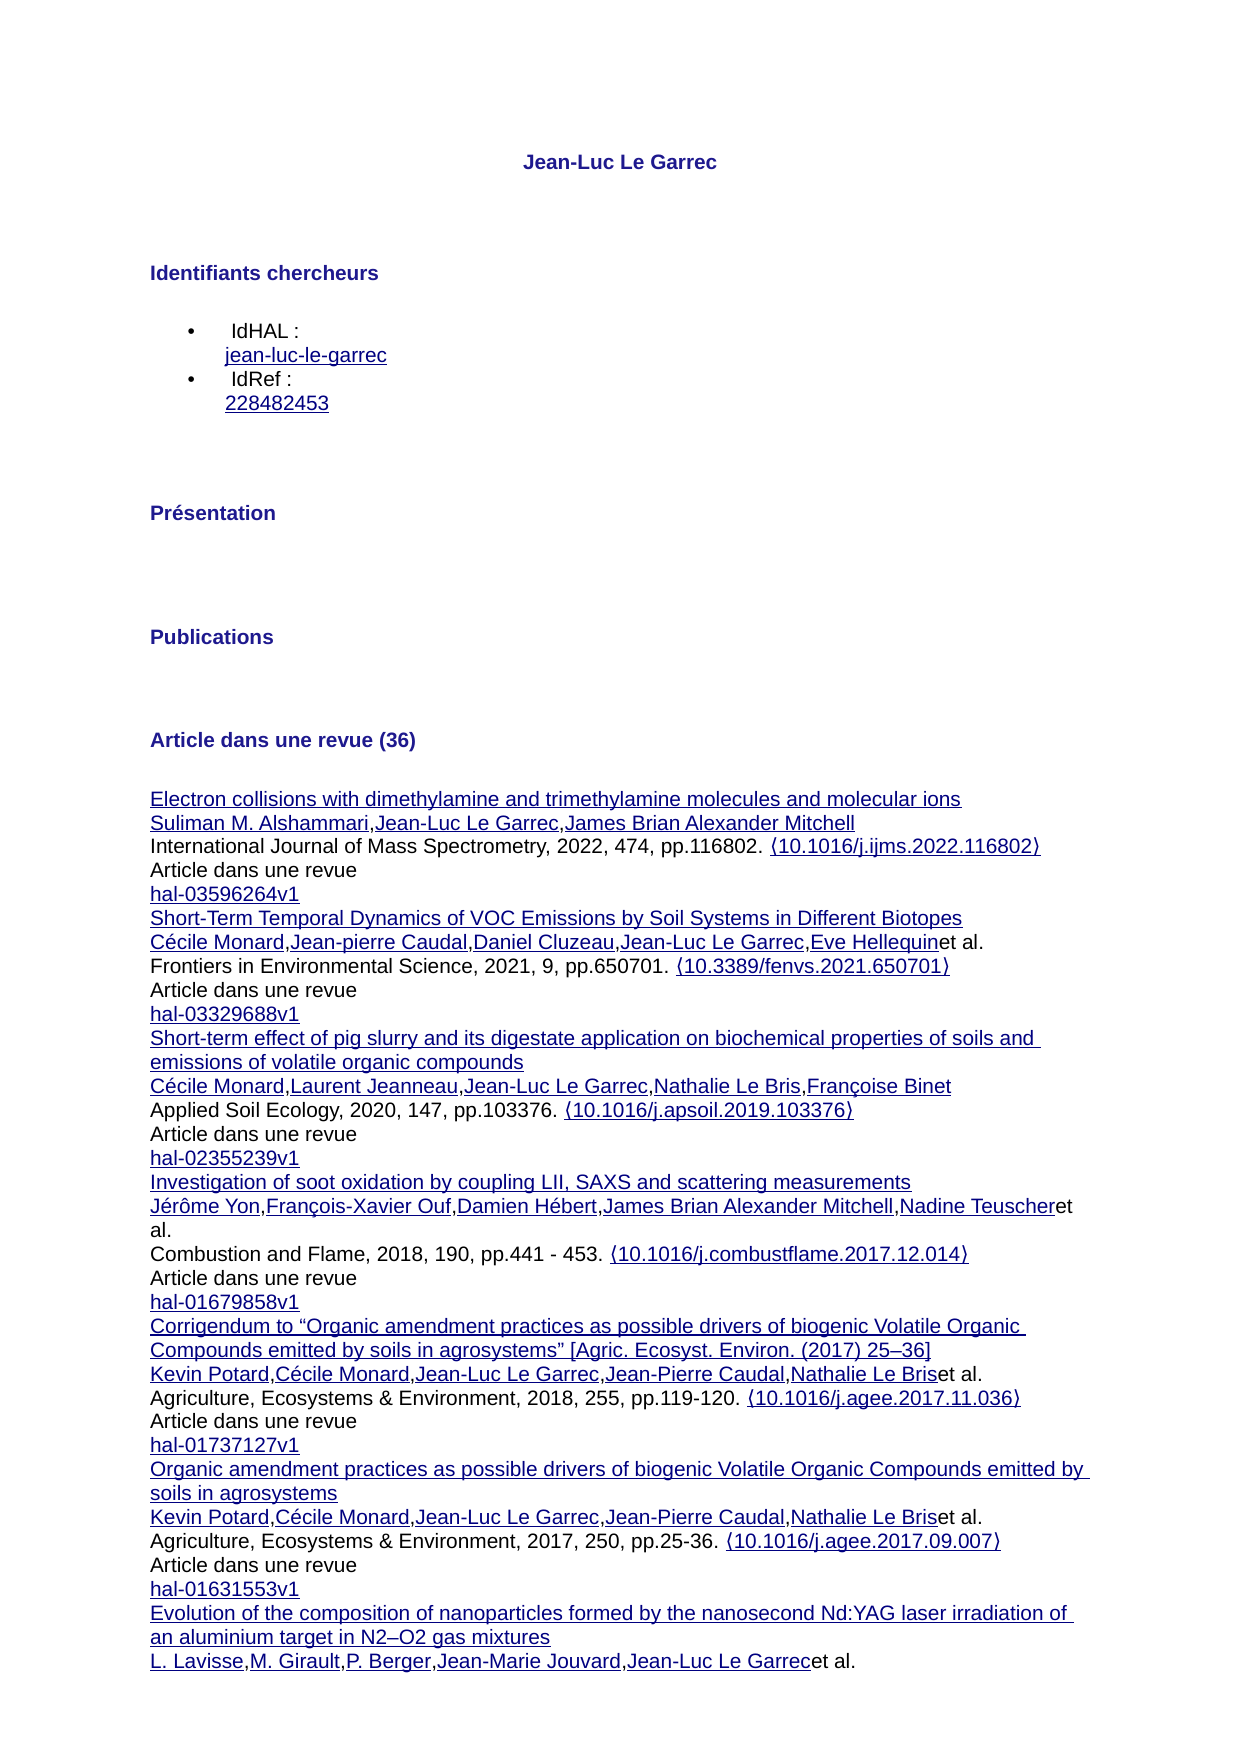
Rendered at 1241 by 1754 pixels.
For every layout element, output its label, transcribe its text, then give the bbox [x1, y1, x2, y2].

subtitle Identifiants chercheurs [150, 260, 1090, 284]
list IdHAL : [187, 319, 1090, 343]
table_cell Corrigendum to “Organic amendment practices as possible drivers of biogenic Volatile Organic Compounds emitted by soils in agrosystems” [Agric. Ecosyst. Environ. (2017) 25–36] Kevin Potard,Cécile Monard,Jean-Luc Le Garrec,Jean-Pierre Caudal,Nathalie Le Briset al. Agriculture, Ecosystems & Environment, 2018, 255, pp.119-120. ⟨10.1016/j.agee.2017.11.036⟩ Article dans une revue hal-01737127v1 [150, 1314, 1090, 1457]
subtitle Article dans une revue (36) [150, 728, 1090, 752]
table_cell Short-term effect of pig slurry and its digestate application on biochemical properties of soils and emissions of volatile organic compounds Cécile Monard,Laurent Jeanneau,Jean-Luc Le Garrec,Nathalie Le Bris,Françoise Binet Applied Soil Ecology, 2020, 147, pp.103376. ⟨10.1016/j.apsoil.2019.103376⟩ Article dans une revue hal-02355239v1 [150, 1026, 1090, 1170]
list 228482453 [187, 391, 1090, 414]
subtitle Jean-Luc Le Garrec [150, 150, 1090, 174]
subtitle Présentation [150, 501, 1090, 525]
table_header Electron collisions with dimethylamine and trimethylamine molecules and molecular ions Suliman M. Alshammari,Jean-Luc Le Garrec,James Brian Alexander Mitchell International Journal of Mass Spectrometry, 2022, 474, pp.116802. ⟨10.1016/j.ijms.2022.116802⟩ Article dans une revue hal-03596264v1 [150, 786, 1090, 906]
table_cell Short-Term Temporal Dynamics of VOC Emissions by Soil Systems in Different Biotopes Cécile Monard,Jean‐pierre Caudal,Daniel Cluzeau,Jean-Luc Le Garrec,Eve Hellequinet al. Frontiers in Environmental Science, 2021, 9, pp.650701. ⟨10.3389/fenvs.2021.650701⟩ Article dans une revue hal-03329688v1 [150, 906, 1090, 1026]
list jean-luc-le-garrec [187, 343, 1090, 367]
table_cell Investigation of soot oxidation by coupling LII, SAXS and scattering measurements Jérôme Yon,François-Xavier Ouf,Damien Hébert,James Brian Alexander Mitchell,Nadine Teuscheret al. Combustion and Flame, 2018, 190, pp.441 - 453. ⟨10.1016/j.combustflame.2017.12.014⟩ Article dans une revue hal-01679858v1 [150, 1170, 1090, 1313]
list IdRef : [187, 367, 1090, 391]
subtitle Publications [150, 625, 1090, 649]
table_cell Organic amendment practices as possible drivers of biogenic Volatile Organic Compounds emitted by [150, 1457, 1090, 1478]
table_cell Evolution of the composition of nanoparticles formed by the nanosecond Nd:YAG laser irradiation of an aluminium target in N2–O2 gas mixtures L. Lavisse,M. Girault,P. Berger,Jean-Marie Jouvard,Jean-Luc Le Garrecet al. [150, 1601, 1090, 1673]
table_cell soils in agrosystems Kevin Potard,Cécile Monard,Jean-Luc Le Garrec,Jean-Pierre Caudal,Nathalie Le Briset al. Agriculture, Ecosystems & Environment, 2017, 250, pp.25-36. ⟨10.1016/j.agee.2017.09.007⟩ Article dans une revue hal-01631553v1 [150, 1479, 1090, 1601]
